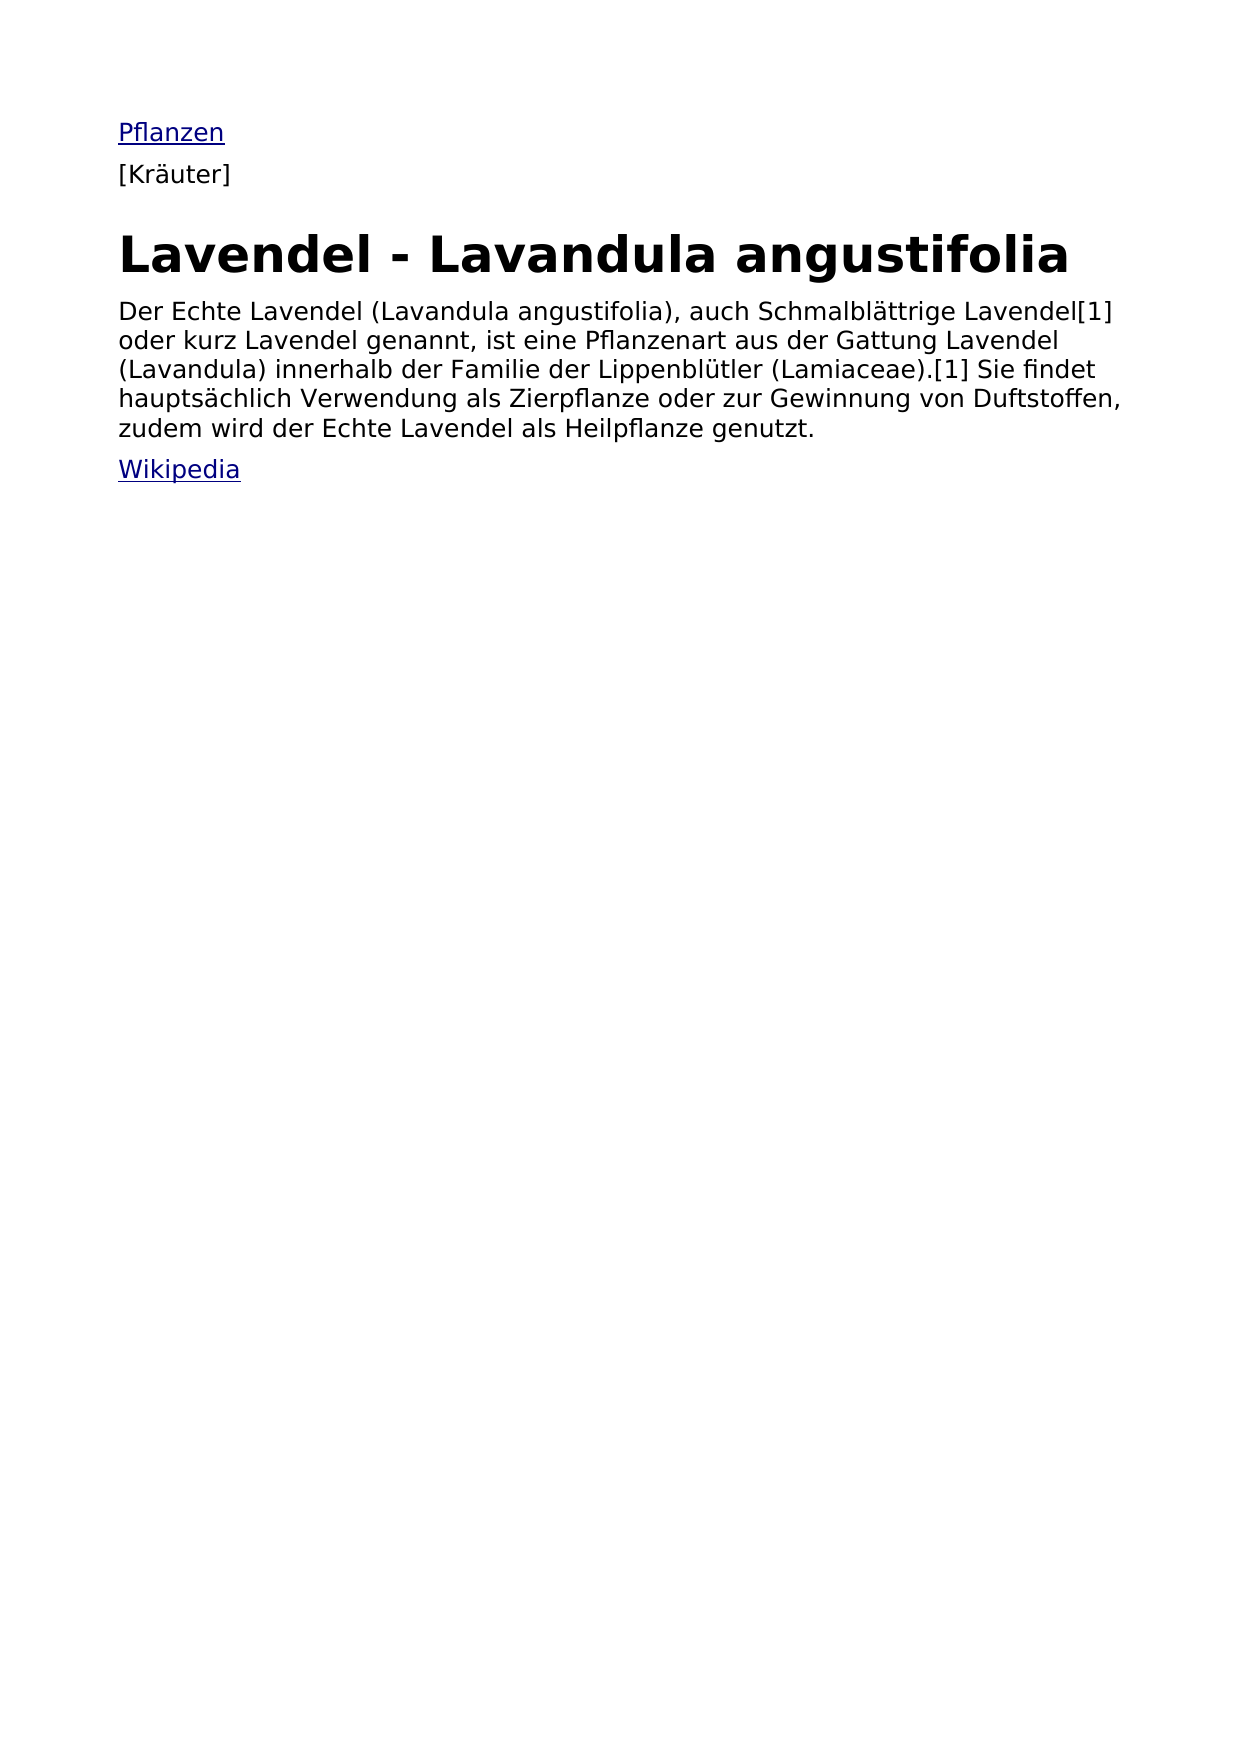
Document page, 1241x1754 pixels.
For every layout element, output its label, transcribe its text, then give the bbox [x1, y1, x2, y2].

subtitle Lavendel - Lavandula angustifolia [118, 226, 1122, 285]
text [Kräuter] [118, 160, 1122, 189]
text Wikipedia [118, 456, 1122, 485]
text Pflanzen [118, 118, 1122, 147]
text Der Echte Lavendel (Lavandula angustifolia), auch Schmalblättrige Lavendel[1] oder kurz Lavendel genannt, ist eine Pflanzenart aus der Gattung Lavendel (Lavandula) innerhalb der Familie der Lippenblütler (Lamiaceae).[1] Sie findet hauptsächlich Verwendung als Zierpflanze oder zur Gewinnung von Duftstoffen, zudem wird der Echte Lavendel als Heilpflanze genutzt. [118, 297, 1122, 443]
